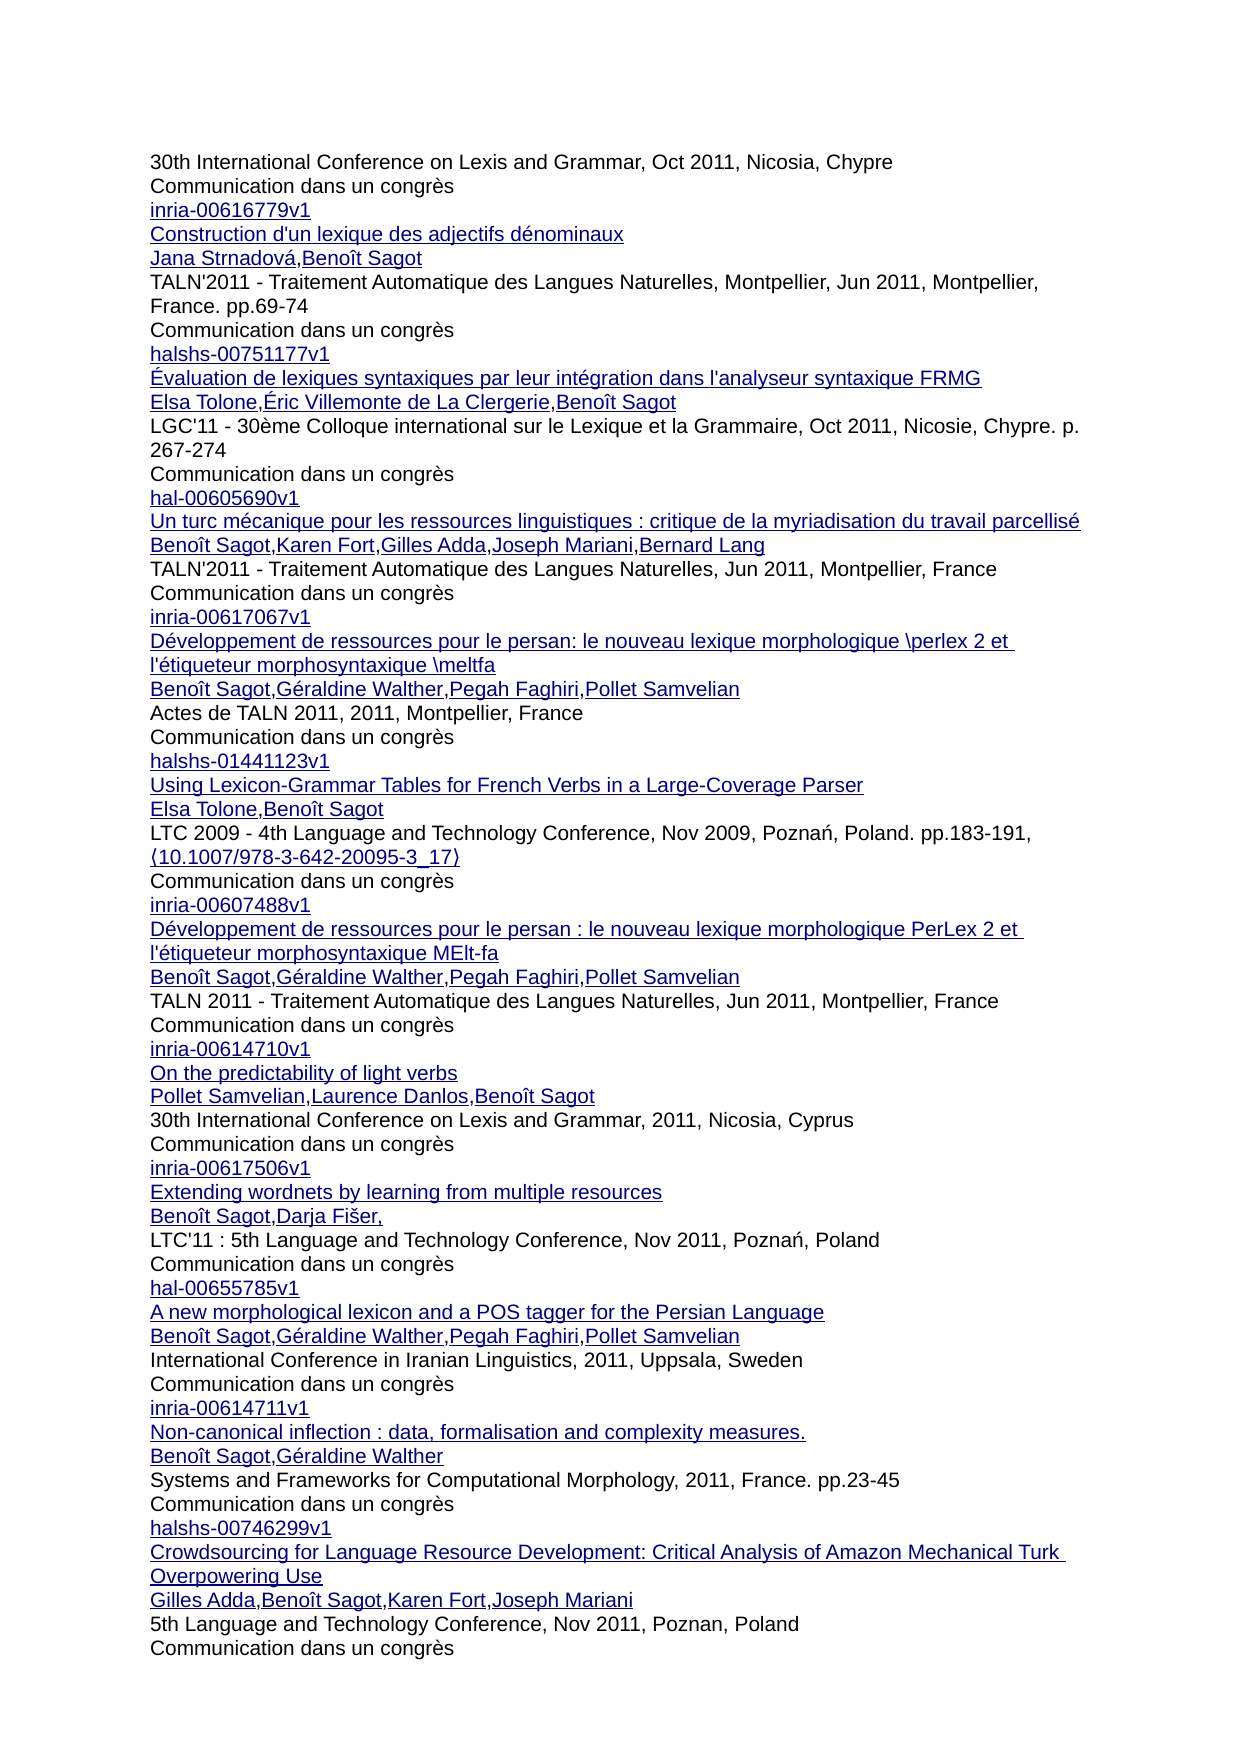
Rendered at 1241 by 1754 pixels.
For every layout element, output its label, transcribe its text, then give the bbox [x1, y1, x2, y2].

table_cell Évaluation de lexiques syntaxiques par leur intégration dans l'analyseur syntaxique FRMG Elsa Tolone,Éric Villemonte de La Clergerie,Benoît Sagot LGC'11 - 30ème Colloque international sur le Lexique et la Grammaire, Oct 2011, Nicosie, Chypre. p. 267-274 Communication dans un congrès hal-00605690v1 [150, 366, 1090, 509]
table_cell Un turc mécanique pour les ressources linguistiques : critique de la myriadisation du travail parcellisé Benoît Sagot,Karen Fort,Gilles Adda,Joseph Mariani,Bernard Lang TALN'2011 - Traitement Automatique des Langues Naturelles, Jun 2011, Montpellier, France Communication dans un congrès inria-00617067v1 [150, 509, 1090, 629]
table_cell 30th International Conference on Lexis and Grammar, Oct 2011, Nicosia, Chypre Communication dans un congrès inria-00616779v1 [150, 150, 1090, 222]
table_cell Using Lexicon-Grammar Tables for French Verbs in a Large-Coverage Parser Elsa Tolone,Benoît Sagot LTC 2009 - 4th Language and Technology Conference, Nov 2009, Poznań, Poland. pp.183-191, ⟨10.1007/978-3-642-20095-3_17⟩ Communication dans un congrès inria-00607488v1 [150, 773, 1090, 917]
table_cell Crowdsourcing for Language Resource Development: Critical Analysis of Amazon Mechanical Turk Overpowering Use Gilles Adda,Benoît Sagot,Karen Fort,Joseph Mariani 5th Language and Technology Conference, Nov 2011, Poznan, Poland Communication dans un congrès [150, 1540, 1090, 1659]
table_cell On the predictability of light verbs Pollet Samvelian,Laurence Danlos,Benoît Sagot 30th International Conference on Lexis and Grammar, 2011, Nicosia, Cyprus Communication dans un congrès inria-00617506v1 [150, 1060, 1090, 1180]
table_cell Construction d'un lexique des adjectifs dénominaux Jana Strnadová,Benoît Sagot TALN'2011 - Traitement Automatique des Langues Naturelles, Montpellier, Jun 2011, Montpellier, France. pp.69-74 Communication dans un congrès halshs-00751177v1 [150, 222, 1090, 366]
table_cell Développement de ressources pour le persan: le nouveau lexique morphologique \perlex 2 et l'étiqueteur morphosyntaxique \meltfa Benoît Sagot,Géraldine Walther,Pegah Faghiri,Pollet Samvelian Actes de TALN 2011, 2011, Montpellier, France Communication dans un congrès halshs-01441123v1 [150, 629, 1090, 773]
table_cell Non-canonical inflection : data, formalisation and complexity measures. Benoît Sagot,Géraldine Walther Systems and Frameworks for Computational Morphology, 2011, France. pp.23-45 Communication dans un congrès halshs-00746299v1 [150, 1420, 1090, 1539]
table_cell A new morphological lexicon and a POS tagger for the Persian Language Benoît Sagot,Géraldine Walther,Pegah Faghiri,Pollet Samvelian International Conference in Iranian Linguistics, 2011, Uppsala, Sweden Communication dans un congrès inria-00614711v1 [150, 1300, 1090, 1420]
table_cell Développement de ressources pour le persan : le nouveau lexique morphologique PerLex 2 et l'étiqueteur morphosyntaxique MElt-fa Benoît Sagot,Géraldine Walther,Pegah Faghiri,Pollet Samvelian TALN 2011 - Traitement Automatique des Langues Naturelles, Jun 2011, Montpellier, France Communication dans un congrès inria-00614710v1 [150, 917, 1090, 1060]
table_cell Extending wordnets by learning from multiple resources Benoît Sagot,Darja Fišer, LTC'11 : 5th Language and Technology Conference, Nov 2011, Poznań, Poland Communication dans un congrès hal-00655785v1 [150, 1180, 1090, 1300]
